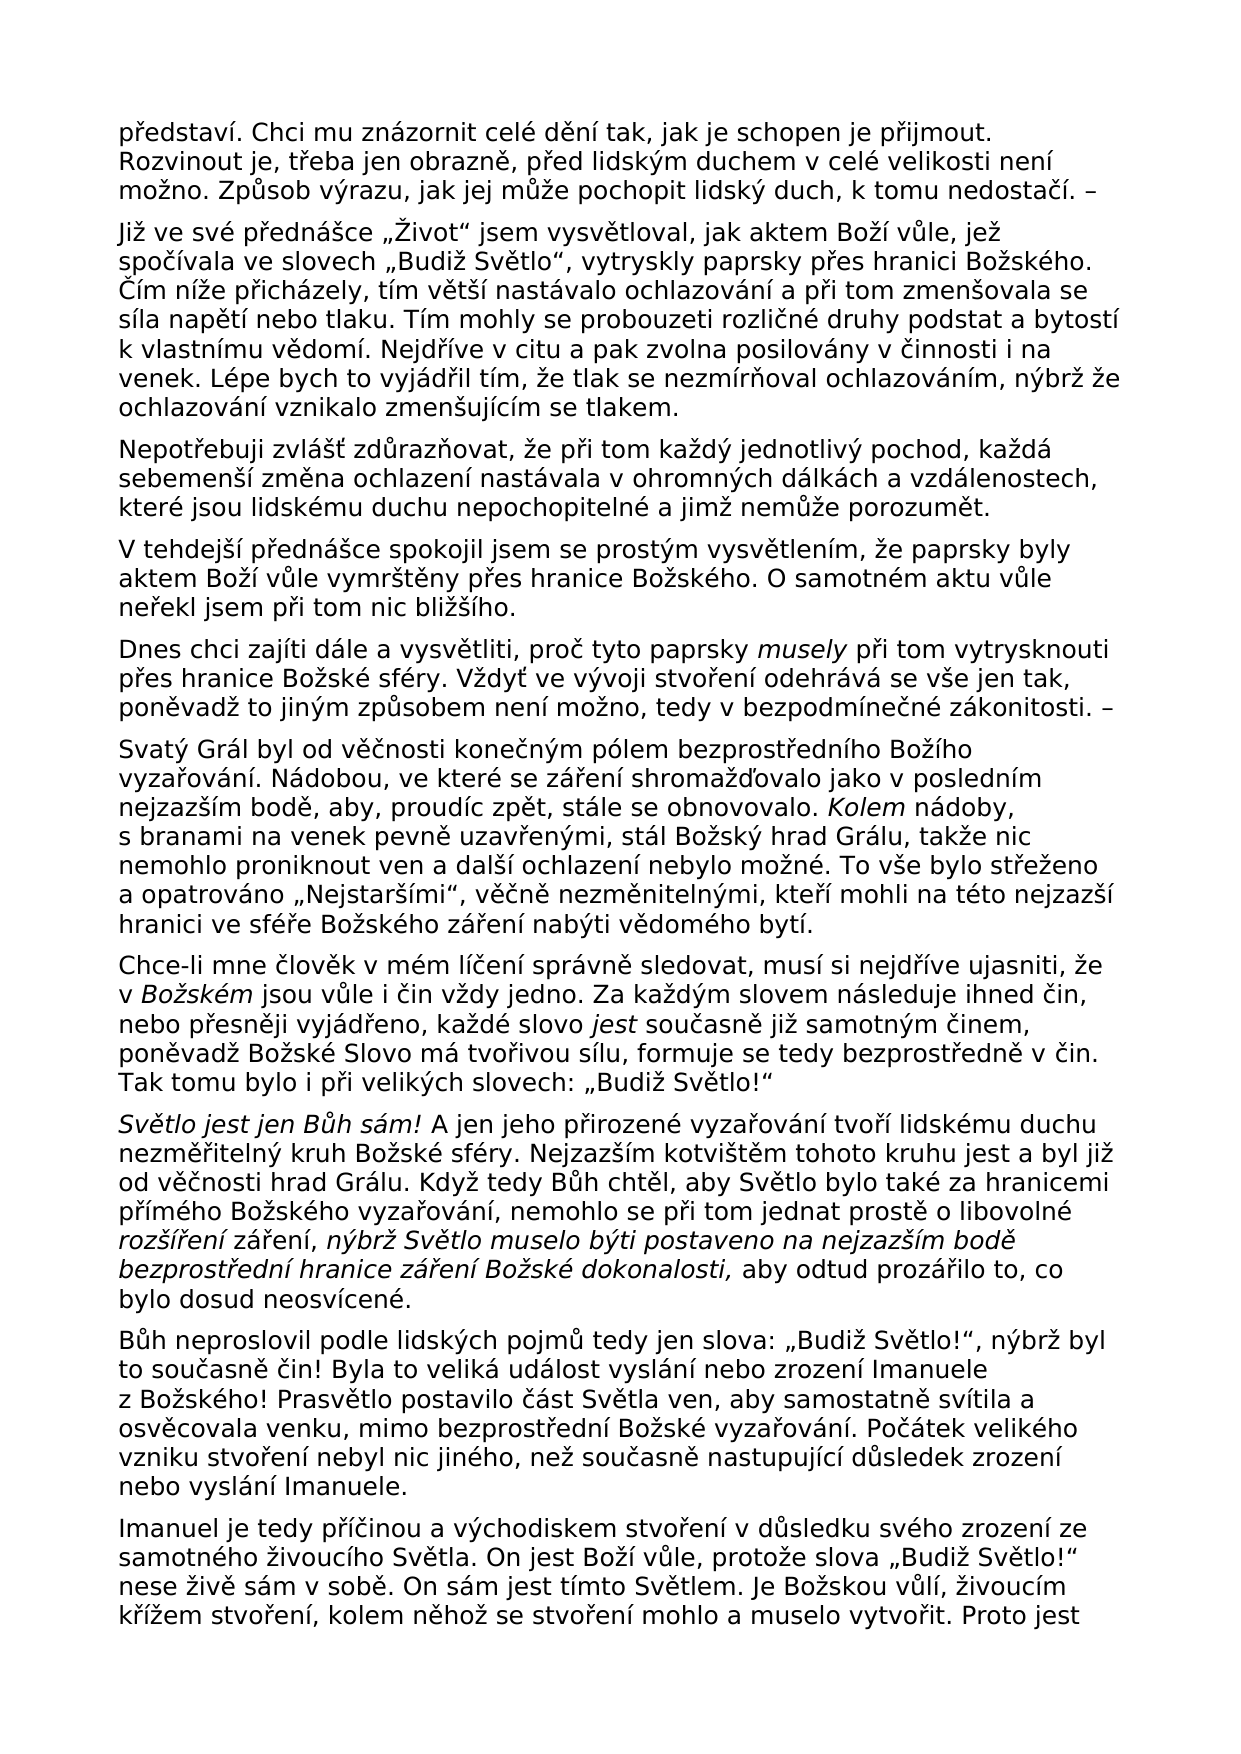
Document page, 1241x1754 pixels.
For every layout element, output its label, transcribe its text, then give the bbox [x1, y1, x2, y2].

text představí. Chci mu znázornit celé dění tak, jak je schopen je přijmout. Rozvinout je, třeba jen obrazně, před lidským duchem v celé velikosti není možno. Způsob výrazu, jak jej může pochopit lidský duch, k tomu nedostačí. – [118, 118, 1122, 206]
text Bůh neproslovil podle lidských pojmů tedy jen slova: „Budiž Světlo!“, nýbrž byl to současně čin! Byla to veliká událost vyslání nebo zrození Imanuele z Božského! Prasvětlo postavilo část Světla ven, aby samostatně svítila a osvěcovala venku, mimo bezprostřední Božské vyzařování. Počátek velikého vzniku stvoření nebyl nic jiného, než současně nastupující důsledek zrození nebo vyslání Imanuele. [118, 1326, 1122, 1501]
text Světlo jest jen Bůh sám! A jen jeho přirozené vyzařování tvoří lidskému duchu nezměřitelný kruh Božské sféry. Nejzazším kotvištěm tohoto kruhu jest a byl již od věčnosti hrad Grálu. Když tedy Bůh chtěl, aby Světlo bylo také za hranicemi přímého Božského vyzařování, nemohlo se při tom jednat prostě o libovolné rozšíření záření, nýbrž Světlo muselo býti postaveno na nejzazším bodě bezprostřední hranice záření Božské dokonalosti, aby odtud prozářilo to, co bylo dosud neosvícené. [118, 1110, 1122, 1314]
text Imanuel je tedy příčinou a východiskem stvoření v důsledku svého zrození ze samotného živoucího Světla. On jest Boží vůle, protože slova „Budiž Světlo!“ nese živě sám v sobě. On sám jest tímto Světlem. Je Božskou vůlí, živoucím křížem stvoření, kolem něhož se stvoření mohlo a muselo vytvořit. Proto jest [118, 1514, 1122, 1631]
text V tehdejší přednášce spokojil jsem se prostým vysvětlením, že paprsky byly aktem Boží vůle vymrštěny přes hranice Božského. O samotném aktu vůle neřekl jsem při tom nic bližšího. [118, 535, 1122, 622]
text Svatý Grál byl od věčnosti konečným pólem bezprostředního Božího vyzařování. Nádobou, ve které se záření shromažďovalo jako v posledním nejzazším bodě, aby, proudíc zpět, stále se obnovovalo. Kolem nádoby, s branami na venek pevně uzavřenými, stál Božský hrad Grálu, takže nic nemohlo proniknout ven a další ochlazení nebylo možné. To vše bylo střeženo a opatrováno „Nejstaršími“, věčně nezměnitelnými, kteří mohli na této nejzazší hranici ve sféře Božského záření nabýti vědomého bytí. [118, 735, 1122, 939]
text Dnes chci zajíti dále a vysvětliti, proč tyto paprsky musely při tom vytrysknouti přes hranice Božské sféry. Vždyť ve vývoji stvoření odehrává se vše jen tak, poněvadž to jiným způsobem není možno, tedy v bezpodmínečné zákonitosti. – [118, 635, 1122, 722]
text Chce-li mne člověk v mém líčení správně sledovat, musí si nejdříve ujasniti, že v Božském jsou vůle i čin vždy jedno. Za každým slovem následuje ihned čin, nebo přesněji vyjádřeno, každé slovo jest současně již samotným činem, poněvadž Božské Slovo má tvořivou sílu, formuje se tedy bezprostředně v čin. Tak tomu bylo i při velikých slovech: „Budiž Světlo!“ [118, 951, 1122, 1097]
text Nepotřebuji zvlášť zdůrazňovat, že při tom každý jednotlivý pochod, každá sebemenší změna ochlazení nastávala v ohromných dálkách a vzdálenostech, které jsou lidskému duchu nepochopitelné a jimž nemůže porozumět. [118, 435, 1122, 522]
text Již ve své přednášce „Život“ jsem vysvětloval, jak aktem Boží vůle, jež spočívala ve slovech „Budiž Světlo“, vytryskly paprsky přes hranici Božského. Čím níže přicházely, tím větší nastávalo ochlazování a při tom zmenšovala se síla napětí nebo tlaku. Tím mohly se probouzeti rozličné druhy podstat a bytostí k vlastnímu vědomí. Nejdříve v citu a pak zvolna posilovány v činnosti i na venek. Lépe bych to vyjádřil tím, že tlak se nezmírňoval ochlazováním, nýbrž že ochlazování vznikalo zmenšujícím se tlakem. [118, 218, 1122, 422]
